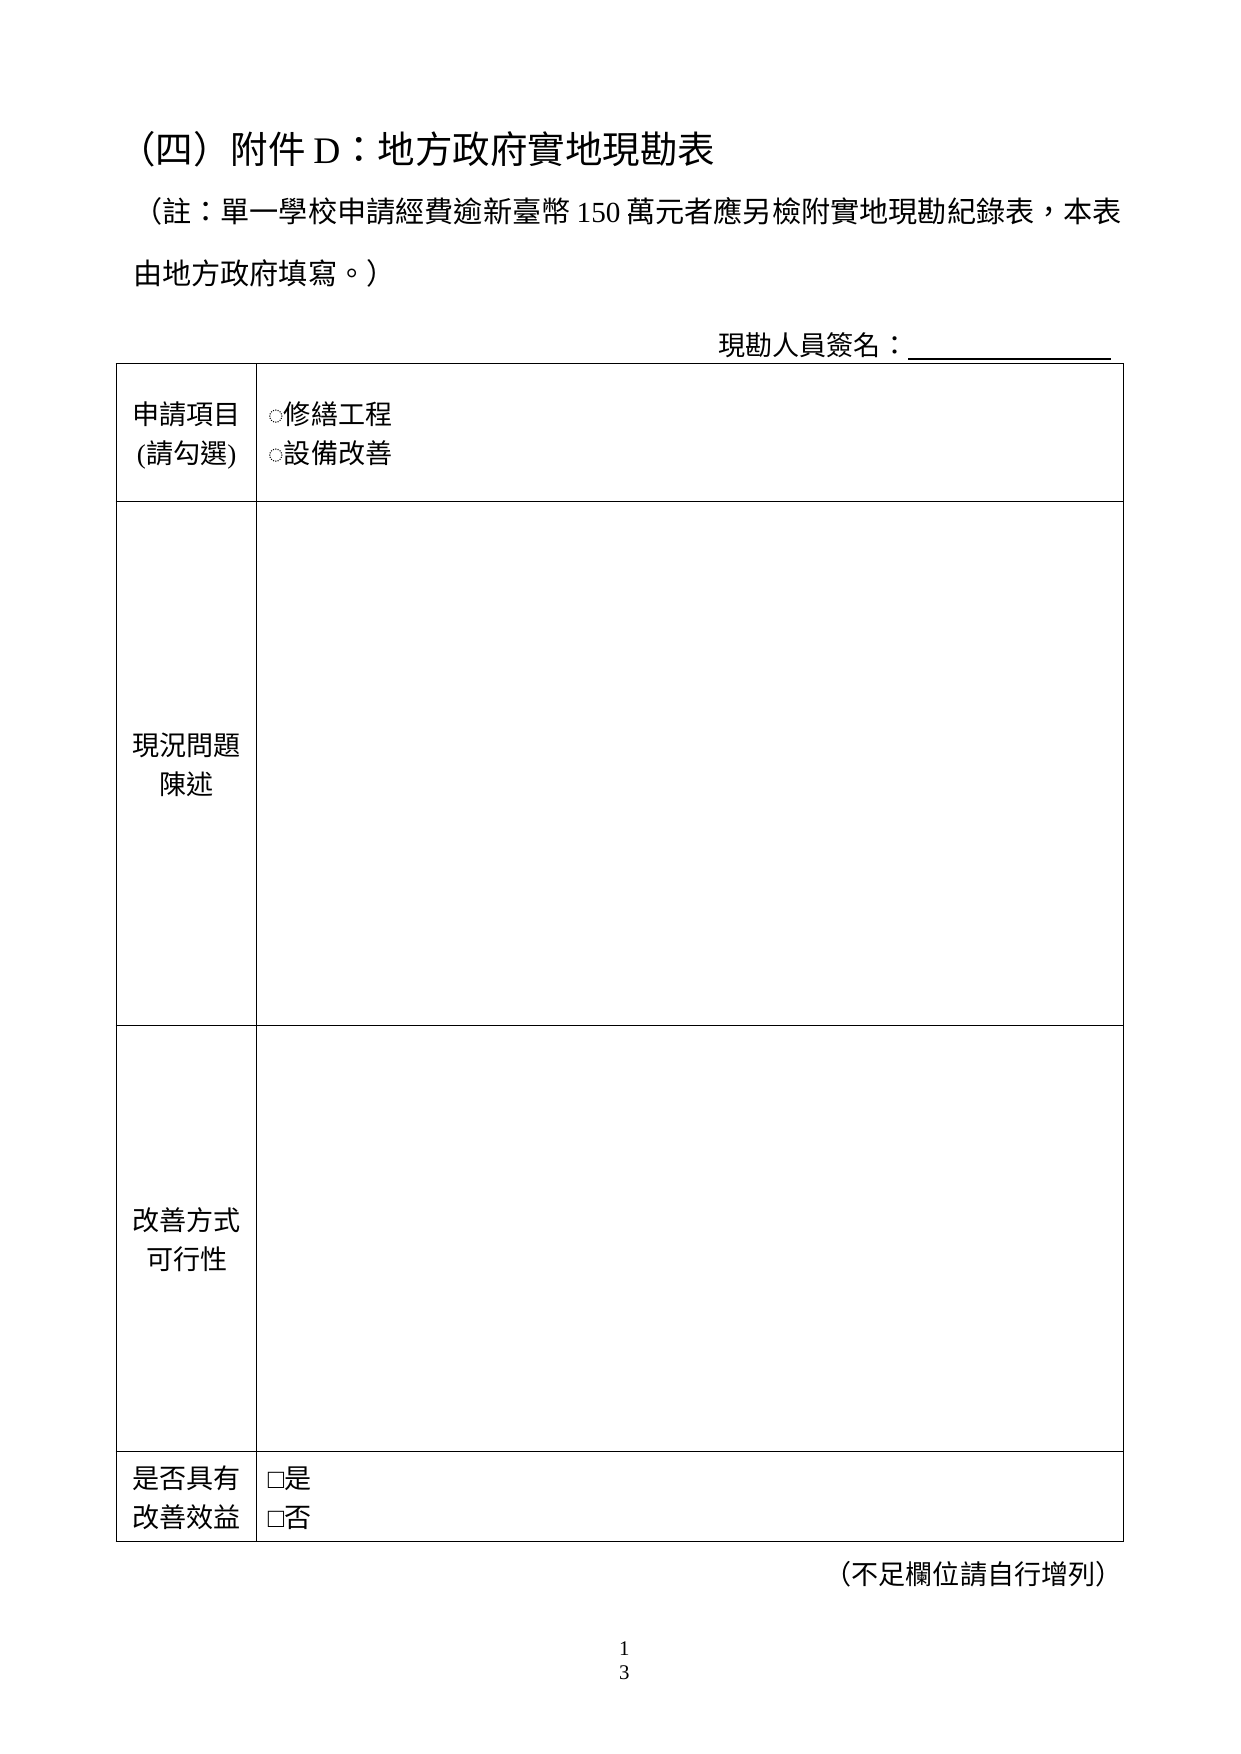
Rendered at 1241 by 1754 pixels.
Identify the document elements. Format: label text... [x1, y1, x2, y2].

text （四）附件D：地方政府實地現勘表 [118, 105, 1122, 168]
table_cell [257, 502, 1123, 1024]
table_cell 改善方式可行性 [117, 1026, 256, 1451]
table_header 󠄁修繕工程 󠄁設備改善 [257, 364, 1123, 501]
table_cell 是否具有 改善效益 [117, 1452, 256, 1541]
table_header 申請項目 (請勾選) [117, 364, 256, 501]
table_cell 現況問題陳述 [117, 502, 256, 1024]
table_cell [257, 1026, 1123, 1451]
table_cell □是 □否 [257, 1452, 1123, 1541]
text （註：單一學校申請經費逾新臺幣150萬元者應另檢附實地現勘紀錄表，本表由地方政府填寫。） [133, 168, 1122, 293]
text 現勘人員簽名： [118, 324, 1152, 363]
text （不足欄位請自行增列） [118, 1553, 1122, 1592]
